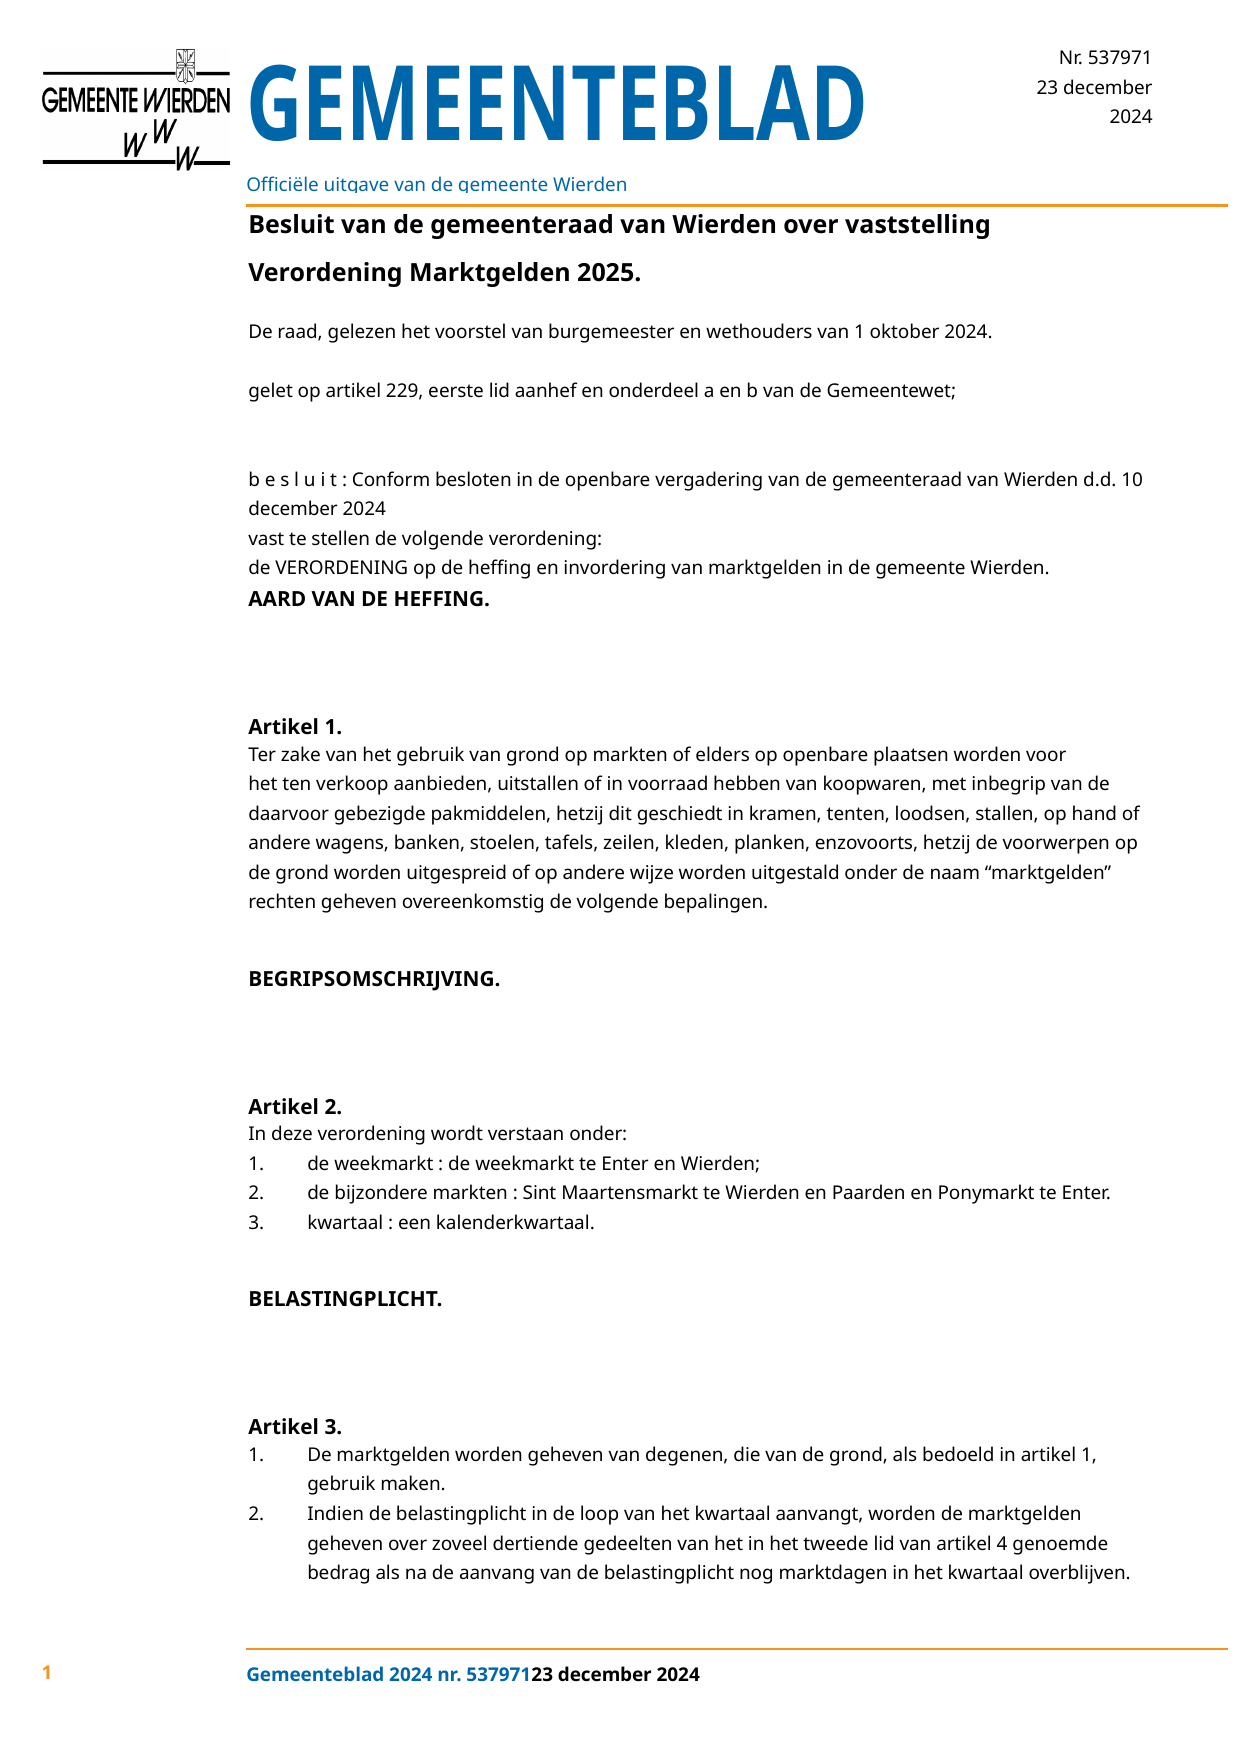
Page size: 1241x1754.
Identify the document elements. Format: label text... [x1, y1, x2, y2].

text Artikel 1. [248, 712, 1152, 741]
text Besluit van de gemeenteraad van Wierden over vaststelling Verordening Marktgelden 2025. [248, 207, 1152, 288]
list kwartaal : een kalenderkwartaal. [248, 1209, 1152, 1235]
text b e s l u i t : Conform besloten in de openbare vergadering van de gemeenteraad van Wierden d.d. 10 december 2024 [248, 466, 1152, 521]
text het ten verkoop aanbieden, uitstallen of in voorraad hebben van koopwaren, met inbegrip van de daarvoor gebezigde pakmiddelen, hetzij dit geschiedt in kramen, tenten, loodsen, stallen, op hand of andere wagens, banken, stoelen, tafels, zeilen, kleden, planken, enzovoorts, hetzij de voorwerpen op de grond worden uitgespreid of op andere wijze worden uitgestald onder de naam “marktgelden” rechten geheven overeenkomstig de volgende bepalingen. [248, 770, 1152, 914]
text De raad, gelezen het voorstel van burgemeester en wethouders van 1 oktober 2024. [248, 318, 1152, 344]
text Artikel 3. [248, 1412, 1152, 1441]
picture [41, 47, 231, 172]
list Indien de belastingplicht in de loop van het kwartaal aanvangt, worden de marktgelden geheven over zoveel dertiende gedeelten van het in het tweede lid van artikel 4 genoemde bedrag als na de aanvang van de belastingplicht nog marktdagen in het kwartaal overblijven. [248, 1500, 1152, 1585]
text BELASTINGPLICHT. [248, 1284, 1152, 1313]
list de bijzondere markten : Sint Maartensmarkt te Wierden en Paarden en Ponymarkt te Enter. [248, 1179, 1152, 1205]
list de weekmarkt : de weekmarkt te Enter en Wierden; [248, 1150, 1152, 1176]
text AARD VAN DE HEFFING. [248, 584, 1152, 613]
text gelet op artikel 229, eerste lid aanhef en onderdeel a en b van de Gemeentewet; [248, 377, 1152, 403]
text BEGRIPSOMSCHRIJVING. [248, 964, 1152, 992]
text Artikel 2. [248, 1092, 1152, 1120]
list De marktgelden worden geheven van degenen, die van de grond, als bedoeld in artikel 1, gebruik maken. [248, 1441, 1152, 1496]
text Ter zake van het gebruik van grond op markten of elders op openbare plaatsen worden voor [248, 741, 1152, 766]
text vast te stellen de volgende verordening: [248, 525, 1152, 551]
text de VERORDENING op de heffing en invordering van marktgelden in de gemeente Wierden. [248, 554, 1152, 580]
text In deze verordening wordt verstaan onder: [248, 1120, 1152, 1146]
